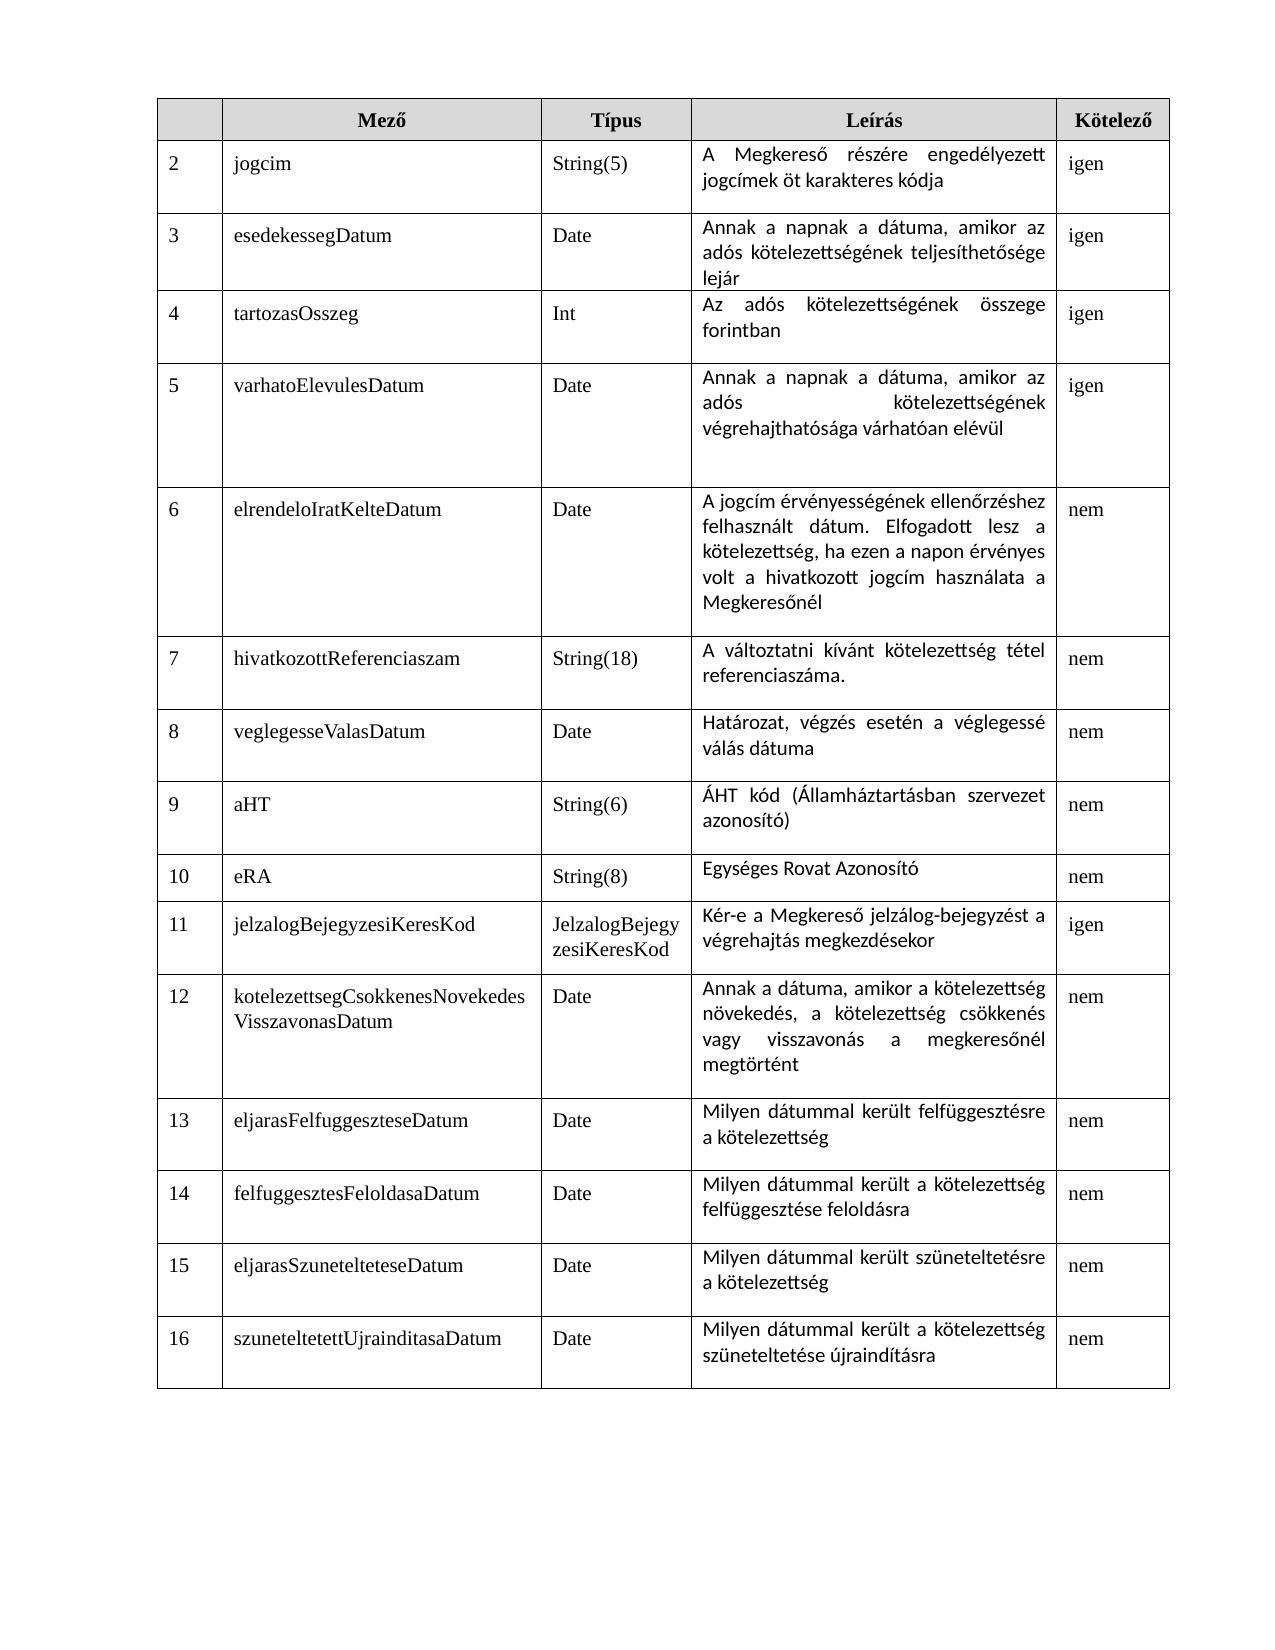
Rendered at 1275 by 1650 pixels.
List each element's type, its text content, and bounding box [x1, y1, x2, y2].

table_cell nem [1057, 782, 1169, 854]
table_cell Milyen dátummal került felfüggesztésre a kötelezettség [692, 1099, 1056, 1170]
table_cell Milyen dátummal került a kötelezettség felfüggesztése feloldásra [692, 1171, 1056, 1243]
table_cell 11 [158, 902, 222, 974]
table_cell eljarasSzunetelteteseDatum [223, 1244, 541, 1316]
table_cell jelzalogBejegyzesiKeresKod [223, 902, 541, 974]
table_cell eljarasFelfuggeszteseDatum [223, 1099, 541, 1170]
table_cell 10 [158, 855, 222, 901]
table_cell nem [1057, 855, 1169, 901]
table_cell nem [1057, 975, 1169, 1097]
table_cell 12 [158, 975, 222, 1097]
table_cell Int [542, 291, 691, 363]
table_cell kotelezettsegCsokkenesNovekedesVisszavonasDatum [223, 975, 541, 1097]
table_cell Date [542, 214, 691, 290]
table_cell 13 [158, 1099, 222, 1170]
table_cell eRA [223, 855, 541, 901]
table_cell Annak a dátuma, amikor a kötelezettség növekedés, a kötelezettség csökkenés vagy visszavonás a megkeresőnél megtörtént [692, 975, 1056, 1097]
table_cell szuneteltetettUjrainditasaDatum [223, 1317, 541, 1388]
table_cell nem [1057, 1244, 1169, 1316]
table_cell Date [542, 1244, 691, 1316]
table_header Kötelező [1057, 99, 1169, 140]
table_cell Date [542, 710, 691, 781]
table_cell veglegesseValasDatum [223, 710, 541, 781]
table_cell 6 [158, 488, 222, 636]
table_cell hivatkozottReferenciaszam [223, 637, 541, 708]
table_header [158, 99, 222, 140]
table_cell nem [1057, 637, 1169, 708]
table_cell Annak a napnak a dátuma, amikor az adós kötelezettségének végrehajthatósága várhatóan elévül [692, 364, 1056, 487]
table_cell Date [542, 364, 691, 487]
table_cell 8 [158, 710, 222, 781]
table_cell igen [1057, 291, 1169, 363]
table_cell JelzalogBejegyzesiKeresKod [542, 902, 691, 974]
table_cell Annak a napnak a dátuma, amikor az adós kötelezettségének teljesíthetősége lejár [692, 214, 1056, 290]
table_cell nem [1057, 1171, 1169, 1243]
table_cell Határozat, végzés esetén a véglegessé válás dátuma [692, 710, 1056, 781]
table_cell Date [542, 488, 691, 636]
table_cell nem [1057, 1317, 1169, 1388]
table_cell String(5) [542, 141, 691, 213]
table_cell Date [542, 1317, 691, 1388]
table_cell Kér-e a Megkereső jelzálog-bejegyzést a végrehajtás megkezdésekor [692, 902, 1056, 974]
table_cell esedekessegDatum [223, 214, 541, 290]
table_header Leírás [692, 99, 1056, 140]
table_cell 4 [158, 291, 222, 363]
table_cell String(18) [542, 637, 691, 708]
table_cell A jogcím érvényességének ellenőrzéshez felhasznált dátum. Elfogadott lesz a kötelezettség, ha ezen a napon érvényes volt a hivatkozott jogcím használata a Megkeresőnél [692, 488, 1056, 636]
table_cell 7 [158, 637, 222, 708]
table_cell Milyen dátummal került a kötelezettség szüneteltetése újraindításra [692, 1317, 1056, 1388]
table_cell igen [1057, 364, 1169, 487]
table_cell Date [542, 1099, 691, 1170]
table_cell Egységes Rovat Azonosító [692, 855, 1056, 901]
table_cell Az adós kötelezettségének összege forintban [692, 291, 1056, 363]
table_cell aHT [223, 782, 541, 854]
table_cell 2 [158, 141, 222, 213]
table_cell varhatoElevulesDatum [223, 364, 541, 487]
table_cell 14 [158, 1171, 222, 1243]
table_cell tartozasOsszeg [223, 291, 541, 363]
table_cell String(8) [542, 855, 691, 901]
table_cell igen [1057, 902, 1169, 974]
table_cell igen [1057, 214, 1169, 290]
table_cell 16 [158, 1317, 222, 1388]
table_cell nem [1057, 1099, 1169, 1170]
table_cell igen [1057, 141, 1169, 213]
table_cell A Megkereső részére engedélyezett jogcímek öt karakteres kódja [692, 141, 1056, 213]
table_cell felfuggesztesFeloldasaDatum [223, 1171, 541, 1243]
table_cell nem [1057, 710, 1169, 781]
table_cell String(6) [542, 782, 691, 854]
table_header Mező [223, 99, 541, 140]
table_cell 5 [158, 364, 222, 487]
table_cell 3 [158, 214, 222, 290]
table_header Típus [542, 99, 691, 140]
table_cell Date [542, 1171, 691, 1243]
table_cell A változtatni kívánt kötelezettség tétel referenciaszáma. [692, 637, 1056, 708]
table_cell ÁHT kód (Államháztartásban szervezet azonosító) [692, 782, 1056, 854]
table_cell jogcim [223, 141, 541, 213]
table_cell nem [1057, 488, 1169, 636]
table_cell elrendeloIratKelteDatum [223, 488, 541, 636]
table_cell 15 [158, 1244, 222, 1316]
table_cell Date [542, 975, 691, 1097]
table_cell Milyen dátummal került szüneteltetésre a kötelezettség [692, 1244, 1056, 1316]
table_cell 9 [158, 782, 222, 854]
